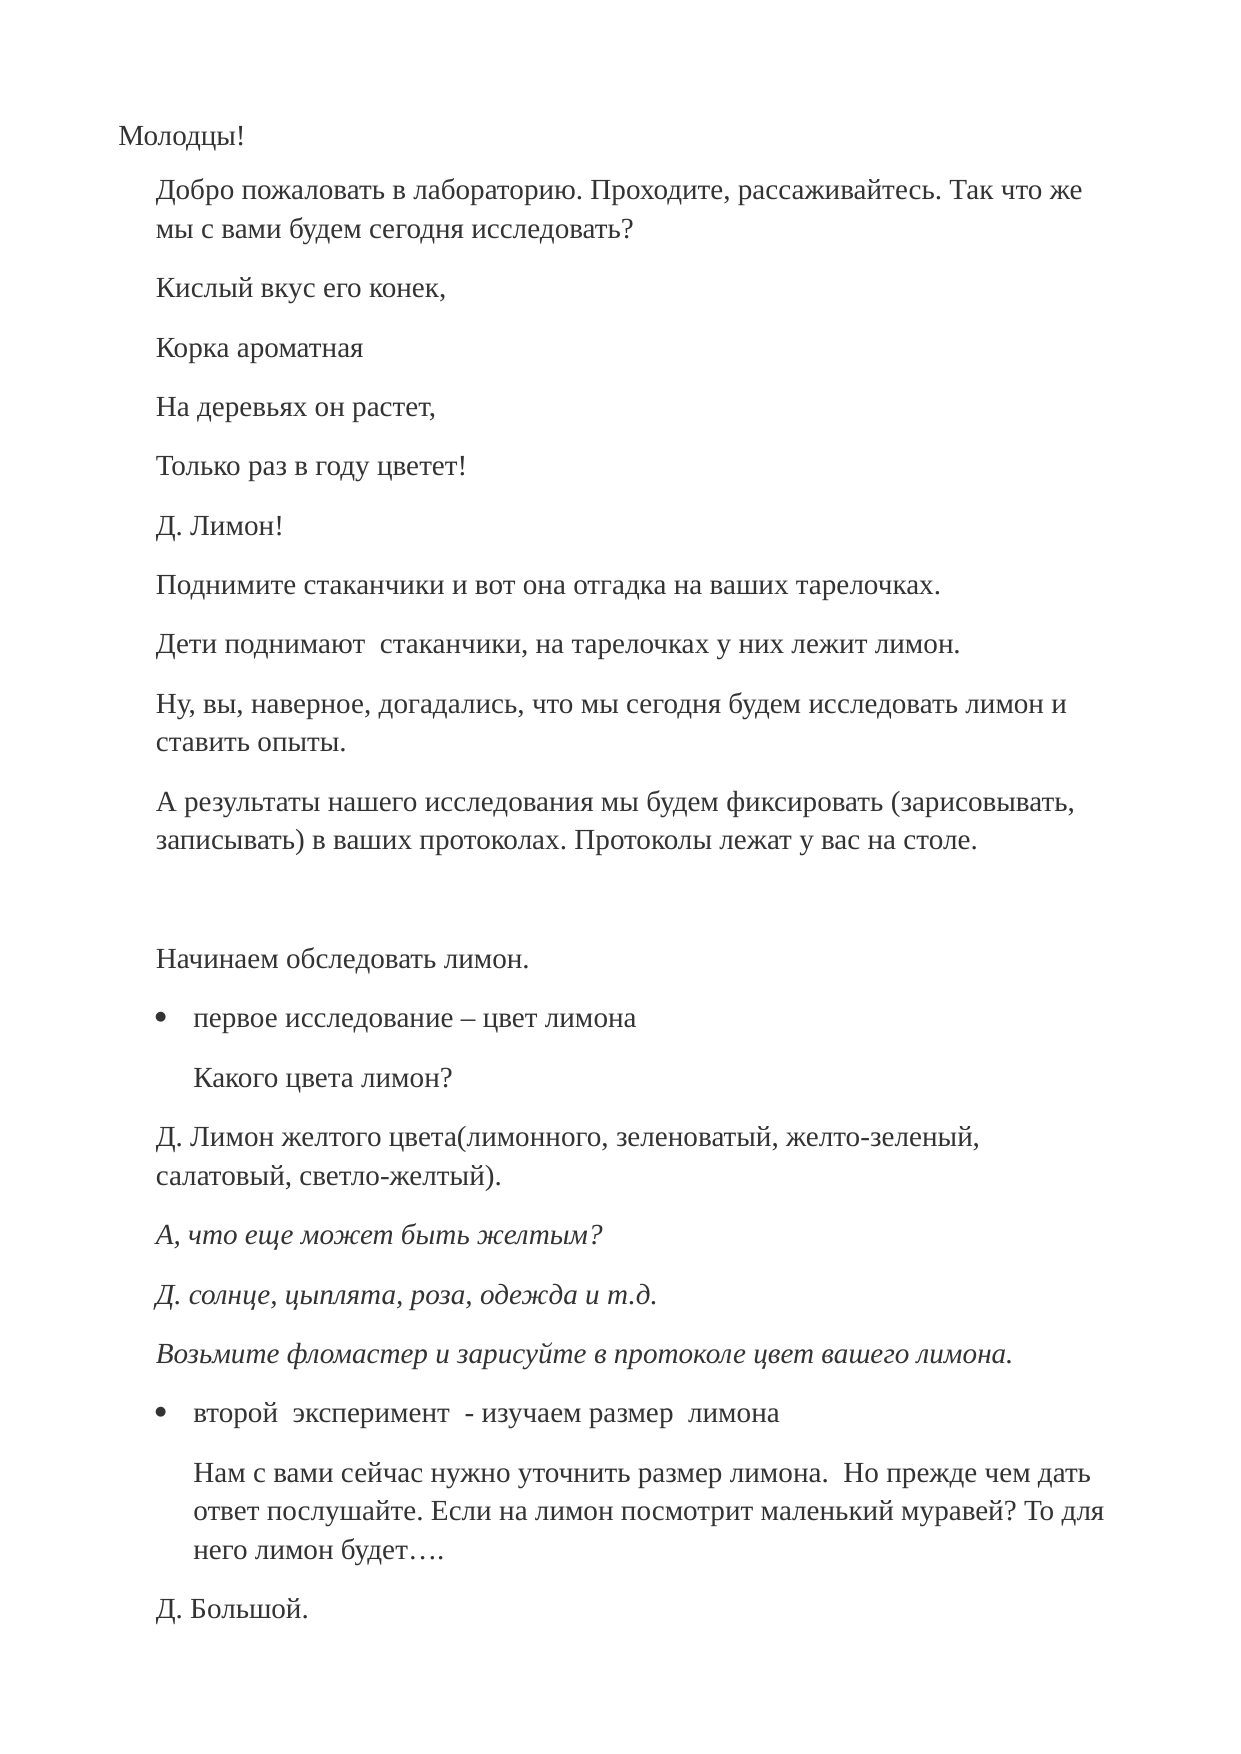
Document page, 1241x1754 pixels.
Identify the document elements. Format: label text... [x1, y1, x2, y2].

text Только раз в году цветет! [156, 448, 1122, 482]
text Поднимите стаканчики и вот она отгадка на ваших тарелочках. [156, 567, 1122, 601]
text На деревьях он растет, [156, 389, 1122, 423]
text Д. Большой. [156, 1591, 1122, 1625]
text Корка ароматная [156, 330, 1122, 363]
text Нам с вами сейчас нужно уточнить размер лимона. Но прежде чем дать ответ послушайте. Если на лимон посмотрит маленький муравей? То для него лимон будет…. [193, 1455, 1122, 1566]
text Д. солнце, цыплята, роза, одежда и т.д. [156, 1277, 1122, 1310]
text Начинаем обследовать лимон. [156, 941, 1122, 975]
text Возьмите фломастер и зарисуйте в протоколе цвет вашего лимона. [156, 1336, 1122, 1370]
text Ну, вы, наверное, догадались, что мы сегодня будем исследовать лимон и ставить опыты. [156, 686, 1122, 758]
list второй эксперимент - изучаем размер лимона [156, 1396, 1122, 1429]
text Какого цвета лимон? [193, 1060, 1122, 1094]
text А результаты нашего исследования мы будем фиксировать (зарисовывать, записывать) в ваших протоколах. Протоколы лежат у вас на столе. [156, 784, 1122, 856]
text А, что еще может быть желтым? [156, 1217, 1122, 1251]
text Молодцы! [118, 118, 1122, 152]
text Д. Лимон! [156, 508, 1122, 541]
list первое исследование – цвет лимона [156, 1001, 1122, 1034]
text Д. Лимон желтого цвета(лимонного, зеленоватый, желто-зеленый, салатовый, светло-желтый). [156, 1119, 1122, 1192]
text Добро пожаловать в лабораторию. Проходите, рассаживайтесь. Так что же мы с вами будем сегодня исследовать? [156, 172, 1122, 244]
text Кислый вкус его конек, [156, 270, 1122, 304]
text Дети поднимают стаканчики, на тарелочках у них лежит лимон. [156, 627, 1122, 660]
